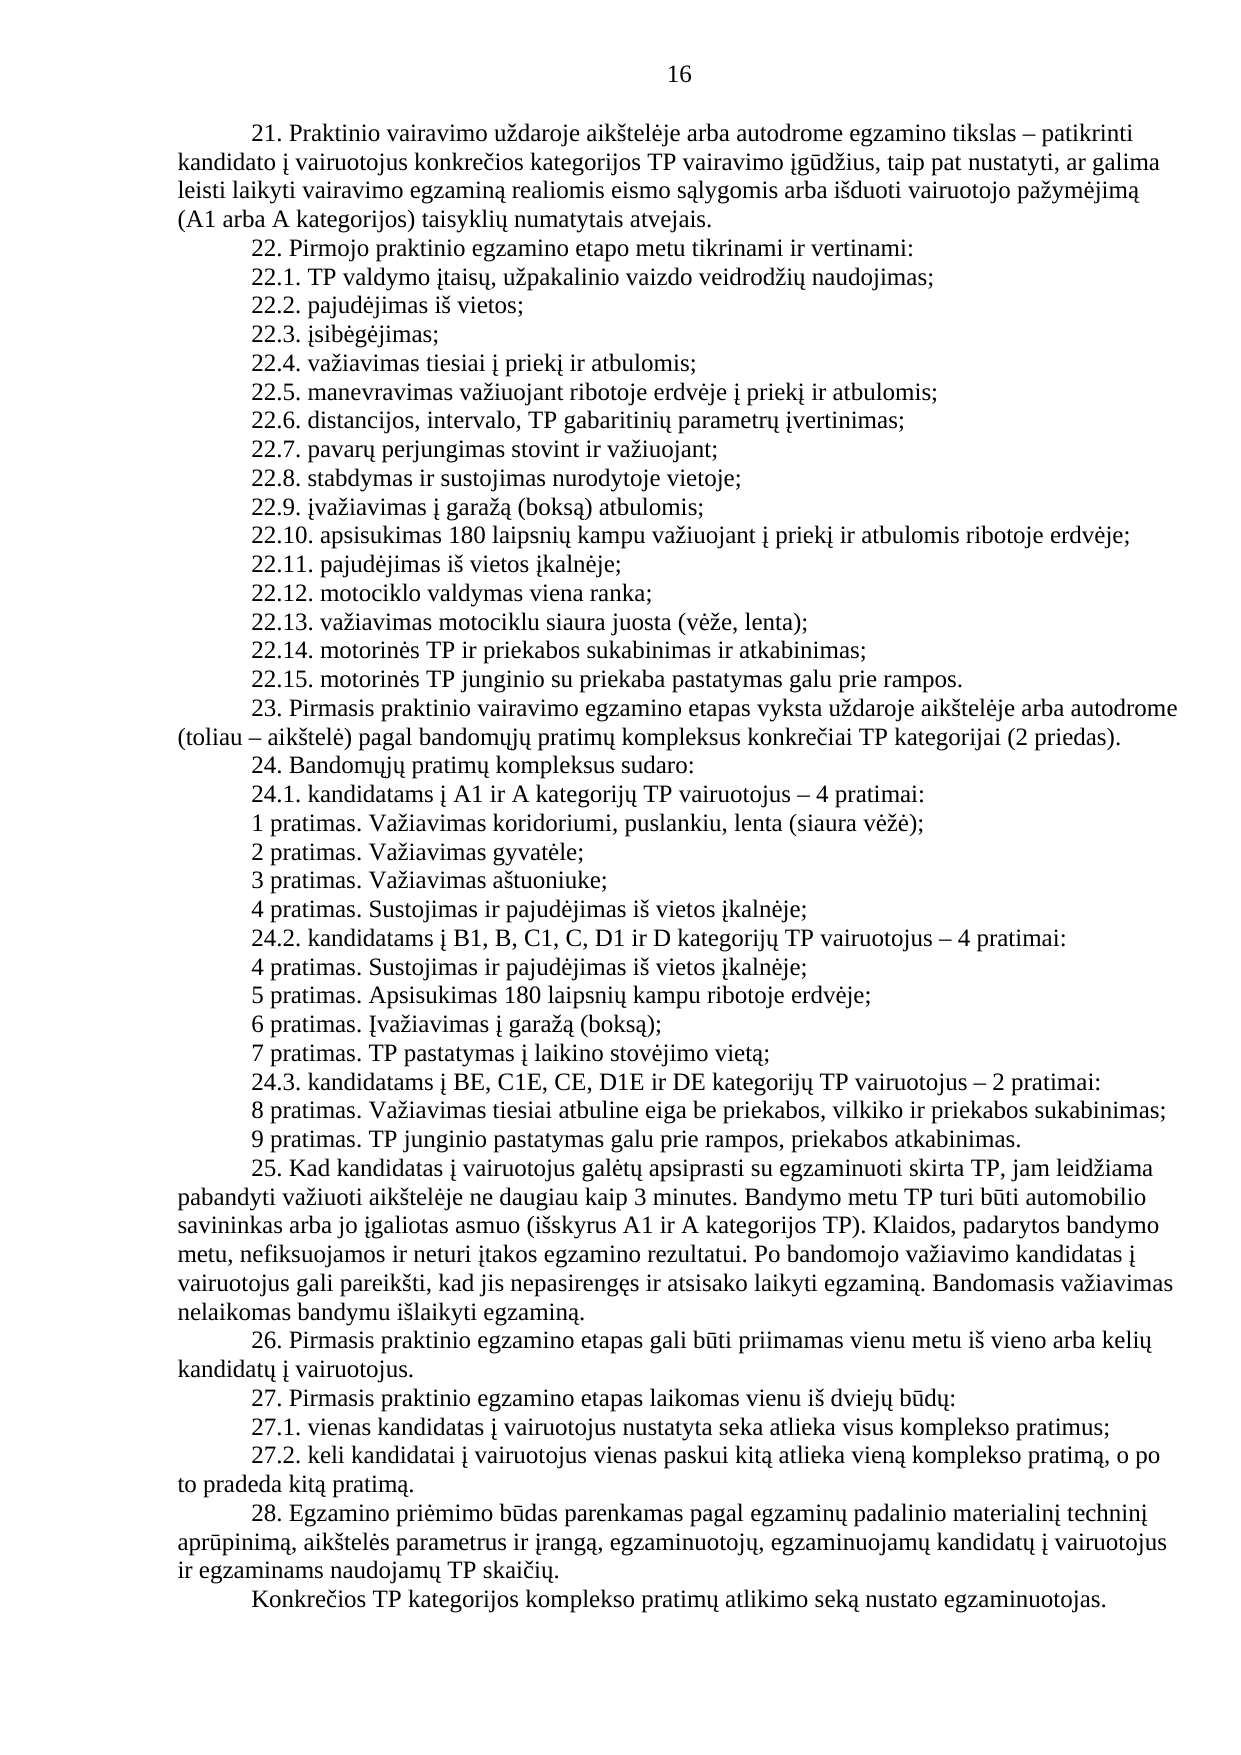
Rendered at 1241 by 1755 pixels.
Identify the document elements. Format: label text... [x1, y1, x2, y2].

text 25. Kad kandidatas į vairuotojus galėtų apsiprasti su egzaminuoti skirta TP, jam leidžiama pabandyti važiuoti aikštelėje ne daugiau kaip 3 minutes. Bandymo metu TP turi būti automobilio savininkas arba jo įgaliotas asmuo (išskyrus A1 ir A kategorijos TP). Klaidos, padarytos bandymo metu, nefiksuojamos ir neturi įtakos egzamino rezultatui. Po bandomojo važiavimo kandidatas į vairuotojus gali pareikšti, kad jis nepasirengęs ir atsisako laikyti egzaminą. Bandomasis važiavimas nelaikomas bandymu išlaikyti egzaminą. [177, 1153, 1181, 1326]
text 27.2. keli kandidatai į vairuotojus vienas paskui kitą atlieka vieną komplekso pratimą, o po to pradeda kitą pratimą. [177, 1441, 1181, 1498]
text 23. Pirmasis praktinio vairavimo egzamino etapas vyksta uždaroje aikštelėje arba autodrome (toliau – aikštelė) pagal bandomųjų pratimų kompleksus konkrečiai TP kategorijai (2 priedas). [177, 693, 1181, 751]
text 4 pratimas. Sustojimas ir pajudėjimas iš vietos įkalnėje; [177, 894, 1181, 923]
text 24.1. kandidatams į A1 ir A kategorijų TP vairuotojus – 4 pratimai: [177, 779, 1181, 808]
text 22.2. pajudėjimas iš vietos; [177, 291, 1181, 319]
text 26. Pirmasis praktinio egzamino etapas gali būti priimamas vienu metu iš vieno arba kelių kandidatų į vairuotojus. [177, 1326, 1181, 1383]
text 27.1. vienas kandidatas į vairuotojus nustatyta seka atlieka visus komplekso pratimus; [177, 1412, 1181, 1441]
text 22.4. važiavimas tiesiai į priekį ir atbulomis; [177, 348, 1181, 377]
text 22.8. stabdymas ir sustojimas nurodytoje vietoje; [177, 463, 1181, 492]
text 7 pratimas. TP pastatymas į laikino stovėjimo vietą; [177, 1038, 1181, 1067]
text 1 pratimas. Važiavimas koridoriumi, puslankiu, lenta (siaura vėžė); [177, 808, 1181, 837]
text 22.13. važiavimas motociklu siaura juosta (vėže, lenta); [177, 607, 1181, 636]
text 21. Praktinio vairavimo uždaroje aikštelėje arba autodrome egzamino tikslas – patikrinti kandidato į vairuotojus konkrečios kategorijos TP vairavimo įgūdžius, taip pat nustatyti, ar galima leisti laikyti vairavimo egzaminą realiomis eismo sąlygomis arba išduoti vairuotojo pažymėjimą (A1 arba A kategorijos) taisyklių numatytais atvejais. [177, 118, 1181, 233]
text 2 pratimas. Važiavimas gyvatėle; [177, 837, 1181, 866]
text 3 pratimas. Važiavimas aštuoniuke; [177, 866, 1181, 894]
text 4 pratimas. Sustojimas ir pajudėjimas iš vietos įkalnėje; [177, 952, 1181, 981]
text 22. Pirmojo praktinio egzamino etapo metu tikrinami ir vertinami: [177, 233, 1181, 262]
text 9 pratimas. TP junginio pastatymas galu prie rampos, priekabos atkabinimas. [177, 1124, 1181, 1153]
text Konkrečios TP kategorijos komplekso pratimų atlikimo seką nustato egzaminuotojas. [177, 1584, 1181, 1613]
text 22.5. manevravimas važiuojant ribotoje erdvėje į priekį ir atbulomis; [177, 377, 1181, 406]
text 24. Bandomųjų pratimų kompleksus sudaro: [177, 751, 1181, 779]
text 27. Pirmasis praktinio egzamino etapas laikomas vienu iš dviejų būdų: [177, 1383, 1181, 1412]
text 22.3. įsibėgėjimas; [177, 319, 1181, 348]
text 8 pratimas. Važiavimas tiesiai atbuline eiga be priekabos, vilkiko ir priekabos sukabinimas; [177, 1096, 1181, 1124]
text 5 pratimas. Apsisukimas 180 laipsnių kampu ribotoje erdvėje; [177, 981, 1181, 1009]
text 22.6. distancijos, intervalo, TP gabaritinių parametrų įvertinimas; [177, 406, 1181, 434]
text 24.2. kandidatams į B1, B, C1, C, D1 ir D kategorijų TP vairuotojus – 4 pratimai: [177, 923, 1181, 952]
text 22.12. motociklo valdymas viena ranka; [177, 578, 1181, 607]
text 22.15. motorinės TP junginio su priekaba pastatymas galu prie rampos. [177, 664, 1181, 693]
text 22.11. pajudėjimas iš vietos įkalnėje; [177, 549, 1181, 578]
text 22.1. TP valdymo įtaisų, užpakalinio vaizdo veidrodžių naudojimas; [177, 262, 1181, 291]
text 6 pratimas. Įvažiavimas į garažą (boksą); [177, 1009, 1181, 1038]
text 28. Egzamino priėmimo būdas parenkamas pagal egzaminų padalinio materialinį techninį aprūpinimą, aikštelės parametrus ir įrangą, egzaminuotojų, egzaminuojamų kandidatų į vairuotojus ir egzaminams naudojamų TP skaičių. [177, 1498, 1181, 1584]
text 22.7. pavarų perjungimas stovint ir važiuojant; [177, 434, 1181, 463]
text 24.3. kandidatams į BE, C1E, CE, D1E ir DE kategorijų TP vairuotojus – 2 pratimai: [177, 1067, 1181, 1096]
text 22.14. motorinės TP ir priekabos sukabinimas ir atkabinimas; [177, 636, 1181, 664]
text 22.9. įvažiavimas į garažą (boksą) atbulomis; [177, 492, 1181, 521]
text 22.10. apsisukimas 180 laipsnių kampu važiuojant į priekį ir atbulomis ribotoje erdvėje; [177, 521, 1181, 549]
